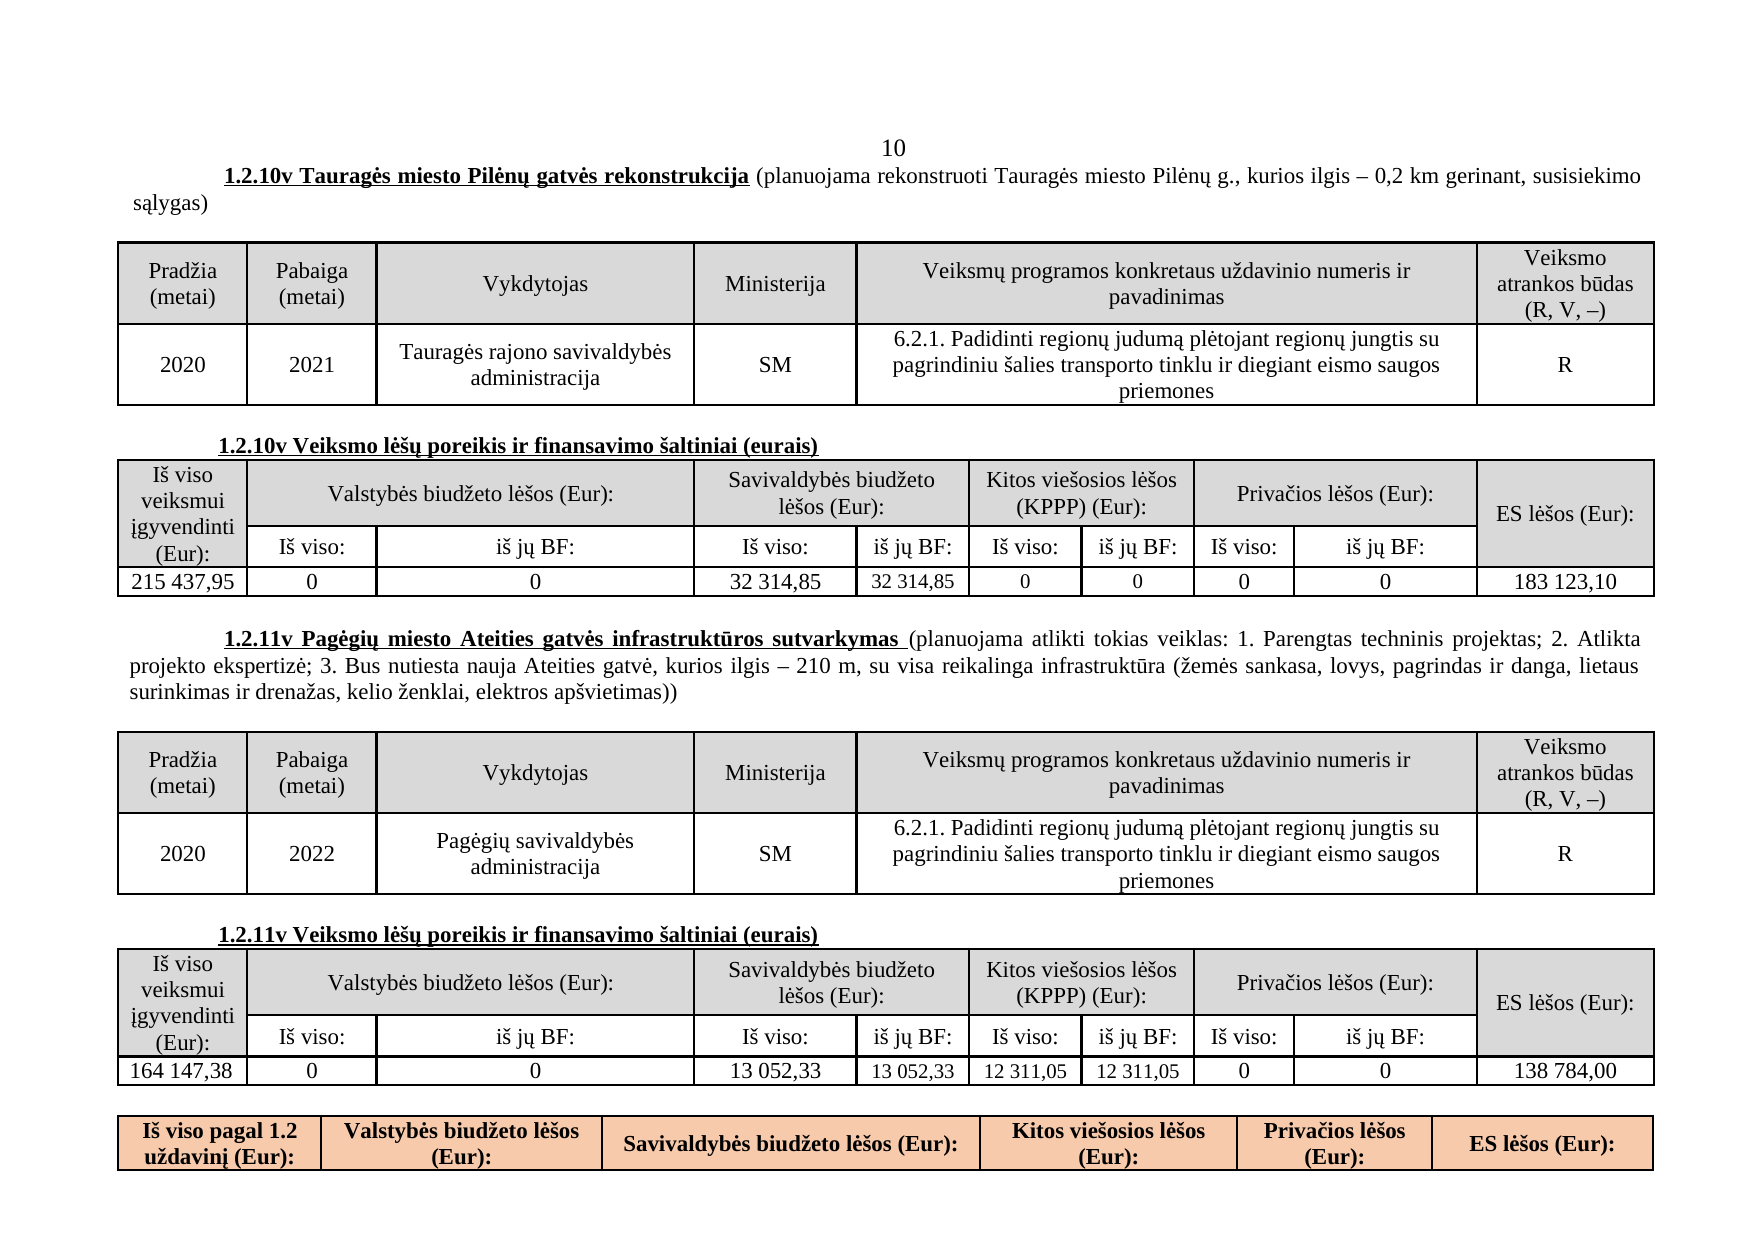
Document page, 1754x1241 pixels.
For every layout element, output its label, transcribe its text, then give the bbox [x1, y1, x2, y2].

table_cell iš jų BF: [1295, 527, 1476, 566]
table_cell Savivaldybės biudžeto lėšos (Eur): [695, 950, 968, 1014]
table_cell 2020 [119, 325, 246, 404]
table_cell iš jų BF: [378, 527, 693, 566]
table_cell 0 [1195, 1058, 1293, 1084]
table_cell Privačios lėšos (Eur): [1195, 950, 1476, 1014]
table_cell 215 437,95 [119, 568, 246, 594]
table_cell 12 311,05 [1083, 1058, 1193, 1084]
table_cell iš jų BF: [378, 1016, 693, 1055]
table_cell Iš viso veiksmui įgyvendinti (Eur): [119, 950, 246, 1055]
table_cell 164 147,38 [119, 1058, 246, 1084]
table_cell iš jų BF: [1083, 527, 1193, 566]
table_cell Savivaldybės biudžeto lėšos (Eur): [695, 461, 968, 525]
table_cell Ministerija [695, 244, 855, 323]
table_cell Ministerija [695, 733, 855, 812]
table_cell 13 052,33 [695, 1058, 855, 1084]
table_cell Privačios lėšos (Eur): [1195, 461, 1476, 525]
table_cell Iš viso: [970, 1016, 1080, 1055]
table_cell Kitos viešosios lėšos (KPPP) (Eur): [970, 950, 1193, 1014]
table_cell Iš viso: [1195, 1016, 1293, 1055]
table_cell iš jų BF: [1083, 1016, 1193, 1055]
table_cell Iš viso: [248, 527, 375, 566]
table_cell Kitos viešosios lėšos (KPPP) (Eur): [970, 461, 1193, 525]
table_cell iš jų BF: [858, 1016, 968, 1055]
table_header ES lėšos (Eur): [1433, 1117, 1652, 1169]
table_cell Pagėgių savivaldybės administracija [378, 814, 693, 893]
table_cell 0 [1295, 1058, 1476, 1084]
table_header 1.2.10v Tauragės miesto Pilėnų gatvės rekonstrukcija (planuojama rekonstruoti Tauragės miesto Pilėnų g., kurios ilgis – 0,2 km gerinant, susisiekimo sąlygas) [118, 163, 1654, 241]
table_cell 183 123,10 [1478, 568, 1653, 594]
table_cell 0 [1195, 568, 1293, 594]
table_cell Veiksmo atrankos būdas (R, V, –) [1478, 244, 1653, 323]
table_cell 1.2.11v Veiksmo lėšų poreikis ir finansavimo šaltiniai (eurais) [118, 895, 1654, 948]
table_cell Iš viso veiksmui įgyvendinti (Eur): [119, 461, 246, 566]
table_cell SM [695, 325, 855, 404]
table_header 1.2.11v Pagėgių miesto Ateities gatvės infrastruktūros sutvarkymas (planuojama atlikti tokias veiklas: 1. Parengtas techninis projektas; 2. Atlikta projekto ekspertizė; 3. Bus nutiesta nauja Ateities gatvė, kurios ilgis – 210 m, su visa reikalinga infrastruktūra (žemės sankasa, lovys, pagrindas ir danga, lietaus surinkimas ir drenažas, kelio ženklai, elektros apšvietimas)) [118, 625, 1654, 731]
table_cell 12 311,05 [970, 1058, 1080, 1084]
table_cell 2021 [248, 325, 375, 404]
table_cell 2022 [248, 814, 375, 893]
table_cell Valstybės biudžeto lėšos (Eur): [248, 950, 693, 1014]
table_cell 6.2.1. Padidinti regionų judumą plėtojant regionų jungtis su pagrindiniu šalies transporto tinklu ir diegiant eismo saugos priemones [858, 814, 1476, 893]
table_cell Iš viso: [695, 1016, 855, 1055]
table_cell 1.2.10v Veiksmo lėšų poreikis ir finansavimo šaltiniai (eurais) [118, 406, 1654, 458]
table_cell iš jų BF: [1295, 1016, 1476, 1055]
table_cell R [1478, 325, 1653, 404]
table_cell Pradžia (metai) [119, 733, 246, 812]
table_header Savivaldybės biudžeto lėšos (Eur): [603, 1117, 979, 1169]
table_cell 138 784,00 [1478, 1058, 1653, 1084]
table_cell 2020 [119, 814, 246, 893]
table_cell ES lėšos (Eur): [1478, 461, 1653, 566]
table_cell Iš viso: [1195, 527, 1293, 566]
table_cell 0 [378, 568, 693, 594]
table_header Iš viso pagal 1.2 uždavinį (Eur): [119, 1117, 320, 1169]
table_cell Pabaiga (metai) [248, 244, 375, 323]
table_cell 32 314,85 [858, 568, 968, 594]
table_cell Iš viso: [970, 527, 1080, 566]
table_cell SM [695, 814, 855, 893]
table_cell 0 [970, 568, 1080, 594]
table_cell iš jų BF: [858, 527, 968, 566]
table_cell 32 314,85 [695, 568, 855, 594]
table_cell 0 [1295, 568, 1476, 594]
table_cell 0 [248, 568, 375, 594]
table_cell 0 [248, 1058, 375, 1084]
table_cell R [1478, 814, 1653, 893]
table_header Kitos viešosios lėšos (Eur): [981, 1117, 1236, 1169]
table_cell 13 052,33 [858, 1058, 968, 1084]
table_cell Veiksmų programos konkretaus uždavinio numeris ir pavadinimas [858, 244, 1476, 323]
table_cell Veiksmų programos konkretaus uždavinio numeris ir pavadinimas [858, 733, 1476, 812]
table_cell 0 [1083, 568, 1193, 594]
table_cell ES lėšos (Eur): [1478, 950, 1653, 1055]
table_cell Valstybės biudžeto lėšos (Eur): [248, 461, 693, 525]
table_header Valstybės biudžeto lėšos (Eur): [322, 1117, 601, 1169]
table_cell Vykdytojas [378, 733, 693, 812]
table_cell 6.2.1. Padidinti regionų judumą plėtojant regionų jungtis su pagrindiniu šalies transporto tinklu ir diegiant eismo saugos priemones [858, 325, 1476, 404]
table_cell Veiksmo atrankos būdas (R, V, –) [1478, 733, 1653, 812]
table_cell Iš viso: [248, 1016, 375, 1055]
table_cell Iš viso: [695, 527, 855, 566]
table_header Privačios lėšos (Eur): [1238, 1117, 1431, 1169]
table_cell 0 [378, 1058, 693, 1084]
table_cell Tauragės rajono savivaldybės administracija [378, 325, 693, 404]
table_cell Vykdytojas [378, 244, 693, 323]
table_cell Pradžia (metai) [119, 244, 246, 323]
table_cell Pabaiga (metai) [248, 733, 375, 812]
